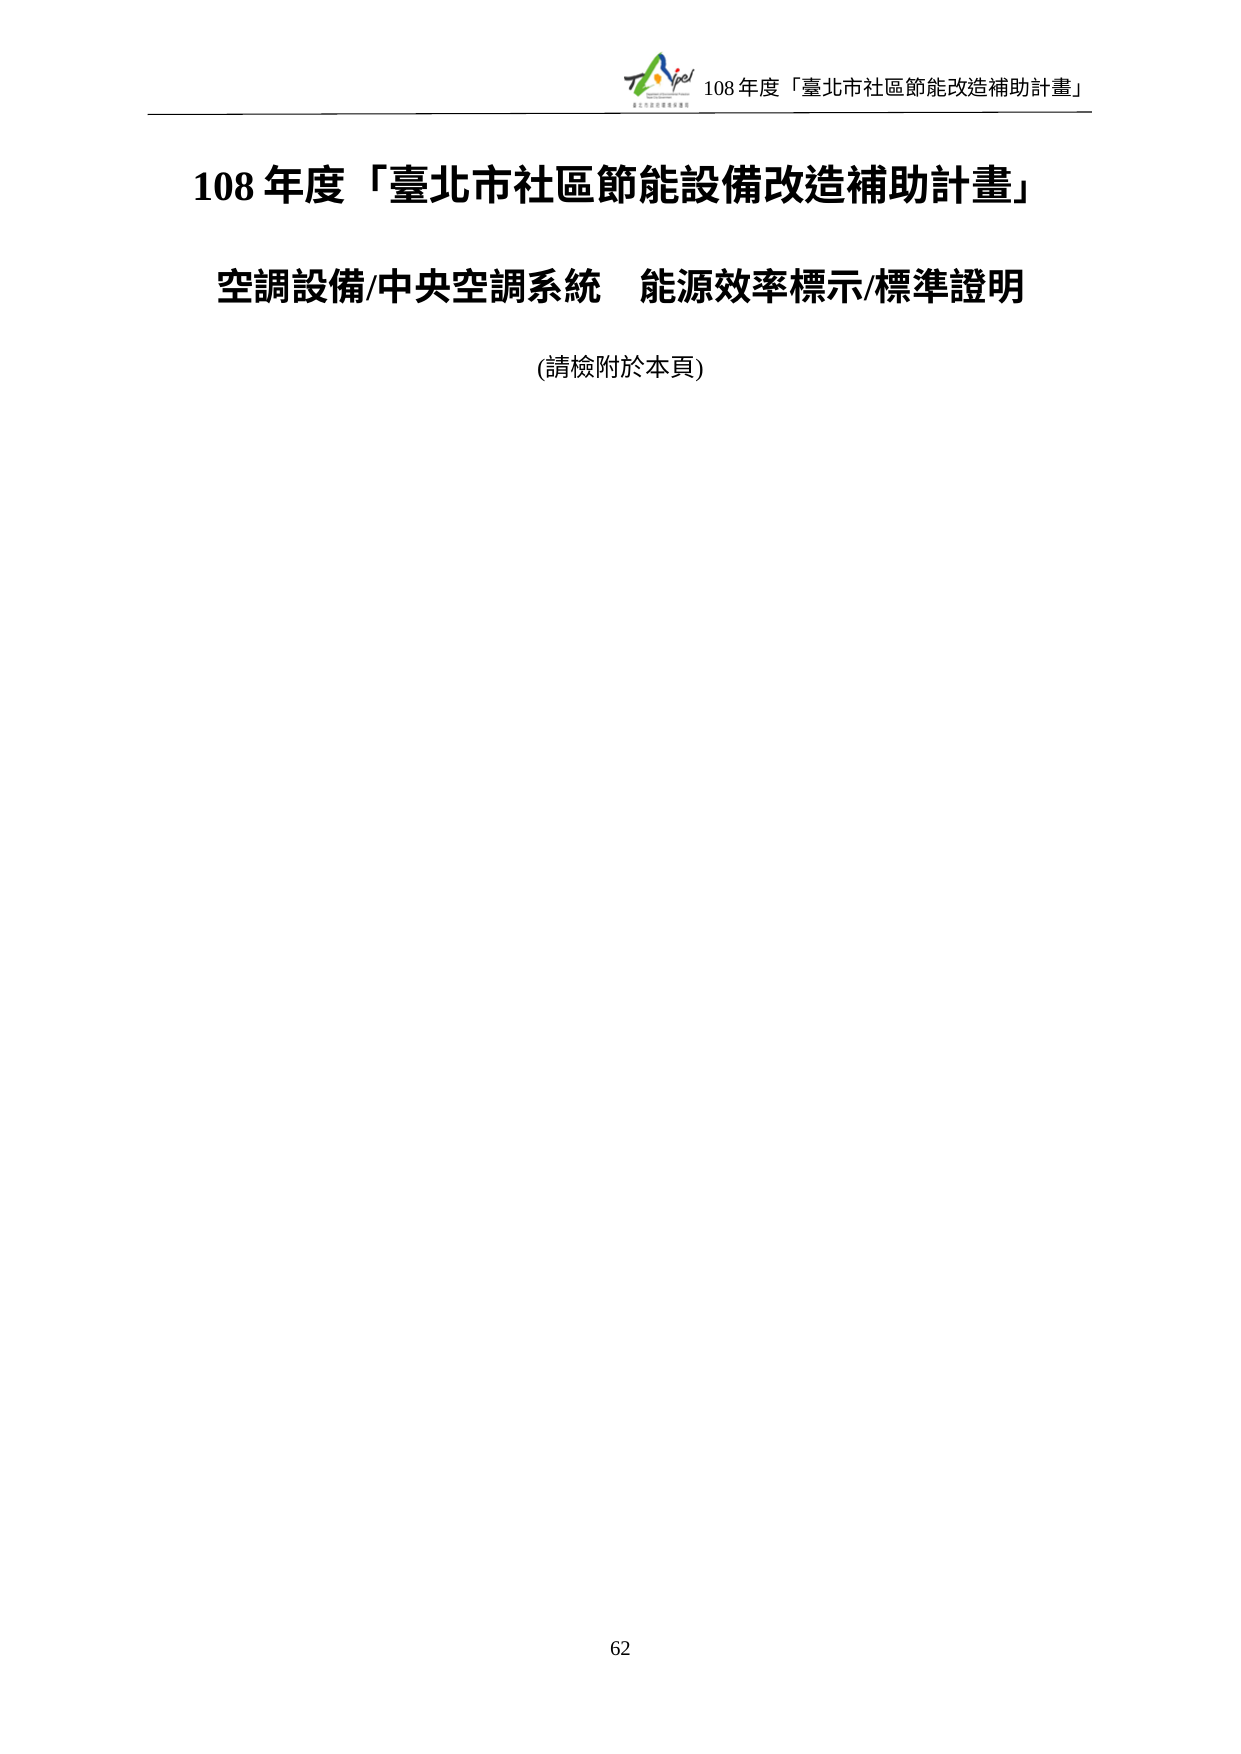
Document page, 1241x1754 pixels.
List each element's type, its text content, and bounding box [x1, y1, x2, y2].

text (請檢附於本頁) [148, 324, 1092, 386]
text 空調設備/中央空調系統 能源效率標示/標準證明 [148, 242, 1092, 305]
text 108年度「臺北市社區節能設備改造補助計畫」 [148, 152, 1092, 212]
